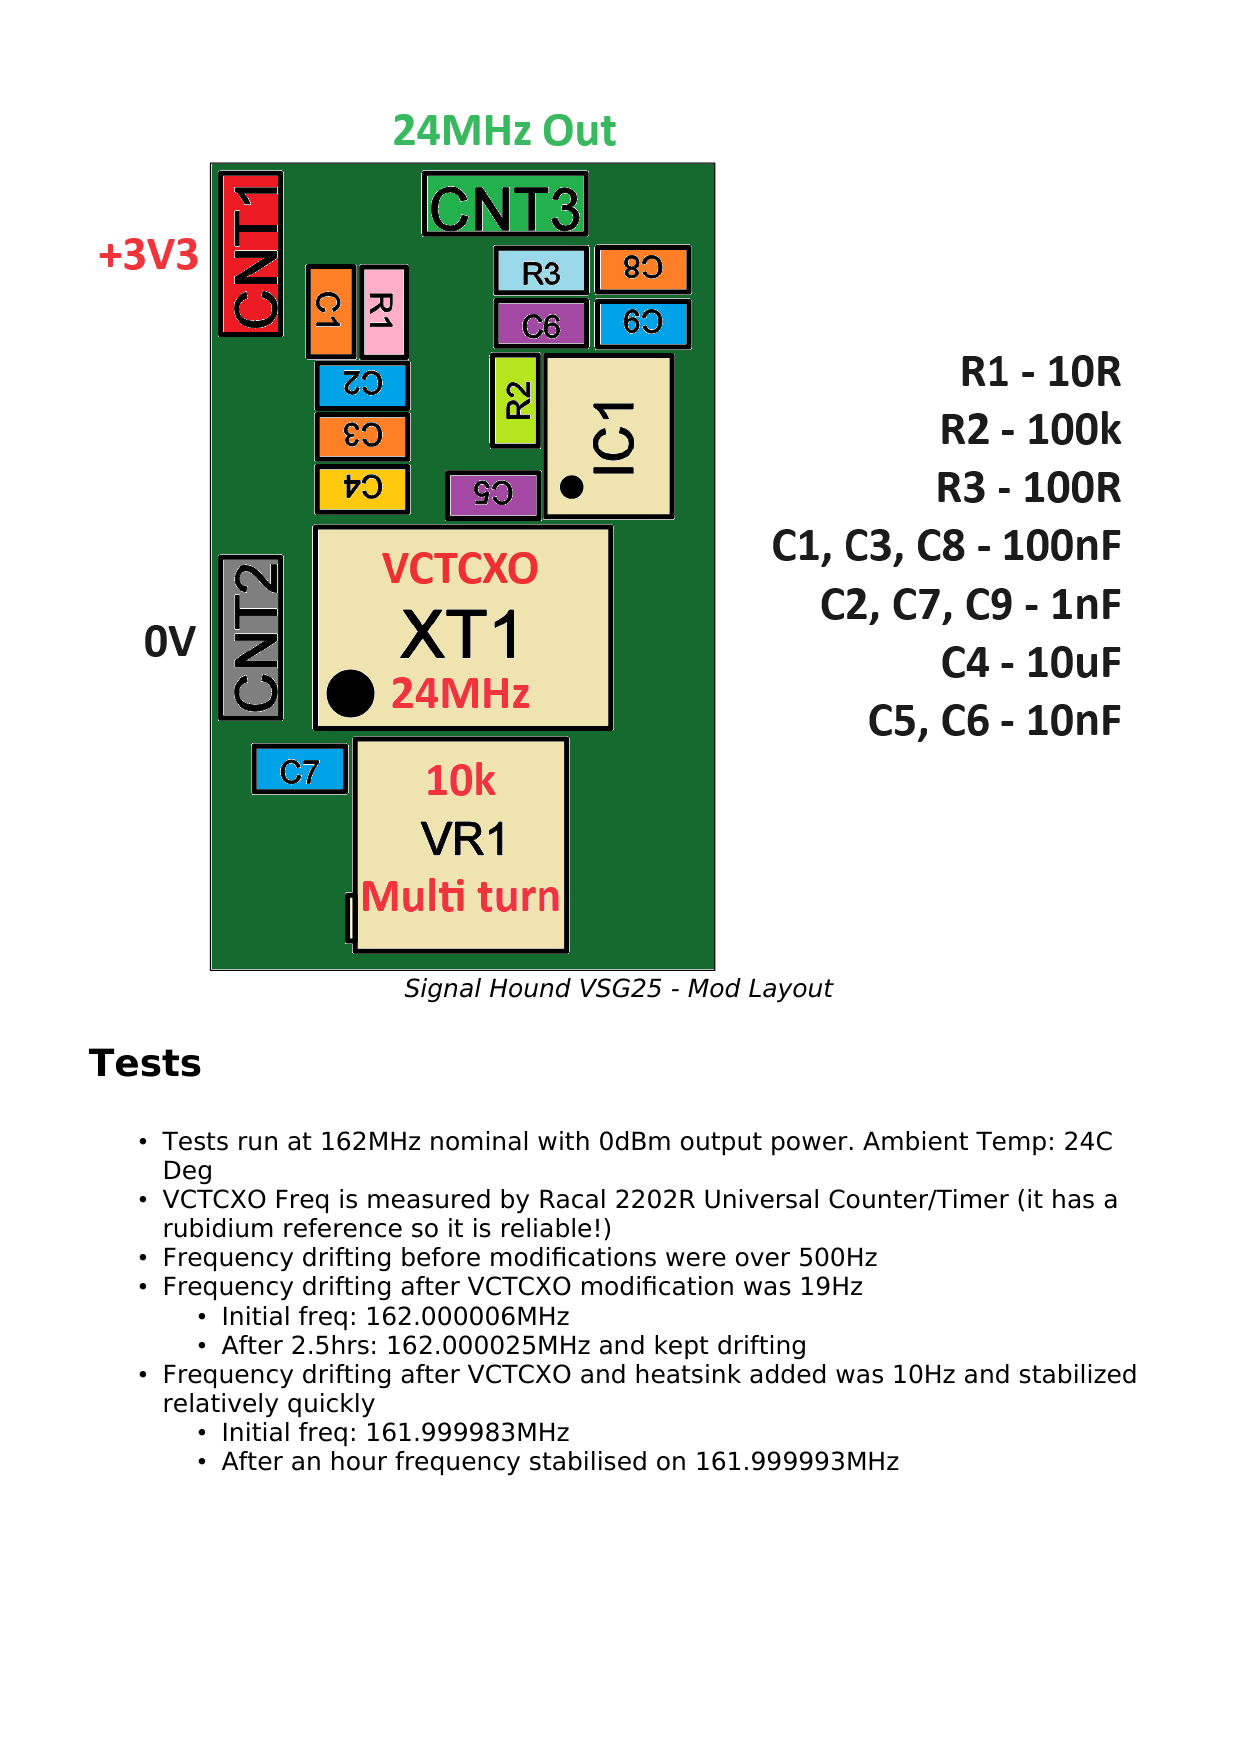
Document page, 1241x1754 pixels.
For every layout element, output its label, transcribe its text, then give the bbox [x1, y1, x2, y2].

list Initial freq: 162.000006MHz [207, 1302, 1152, 1331]
list Initial freq: 161.999983MHz [207, 1418, 1152, 1448]
list VCTCXO Freq is measured by Racal 2202R Universal Counter/Timer (it has a rubidium reference so it is reliable!) [148, 1185, 1152, 1243]
list After 2.5hrs: 162.000025MHz and kept drifting [207, 1331, 1152, 1360]
list Tests run at 162MHz nominal with 0dBm output power. Ambient Temp: 24C Deg [148, 1127, 1152, 1185]
subtitle Tests [88, 1041, 1152, 1085]
text Signal Hound VSG25 - Mod Layout [88, 975, 1152, 1004]
list Frequency drifting before modifications were over 500Hz [148, 1243, 1152, 1273]
picture [88, 101, 1152, 975]
list Frequency drifting after VCTCXO and heatsink added was 10Hz and stabilized relatively quickly [148, 1360, 1152, 1418]
list After an hour frequency stabilised on 161.999993MHz [207, 1448, 1152, 1477]
list Frequency drifting after VCTCXO modification was 19Hz [148, 1273, 1152, 1302]
